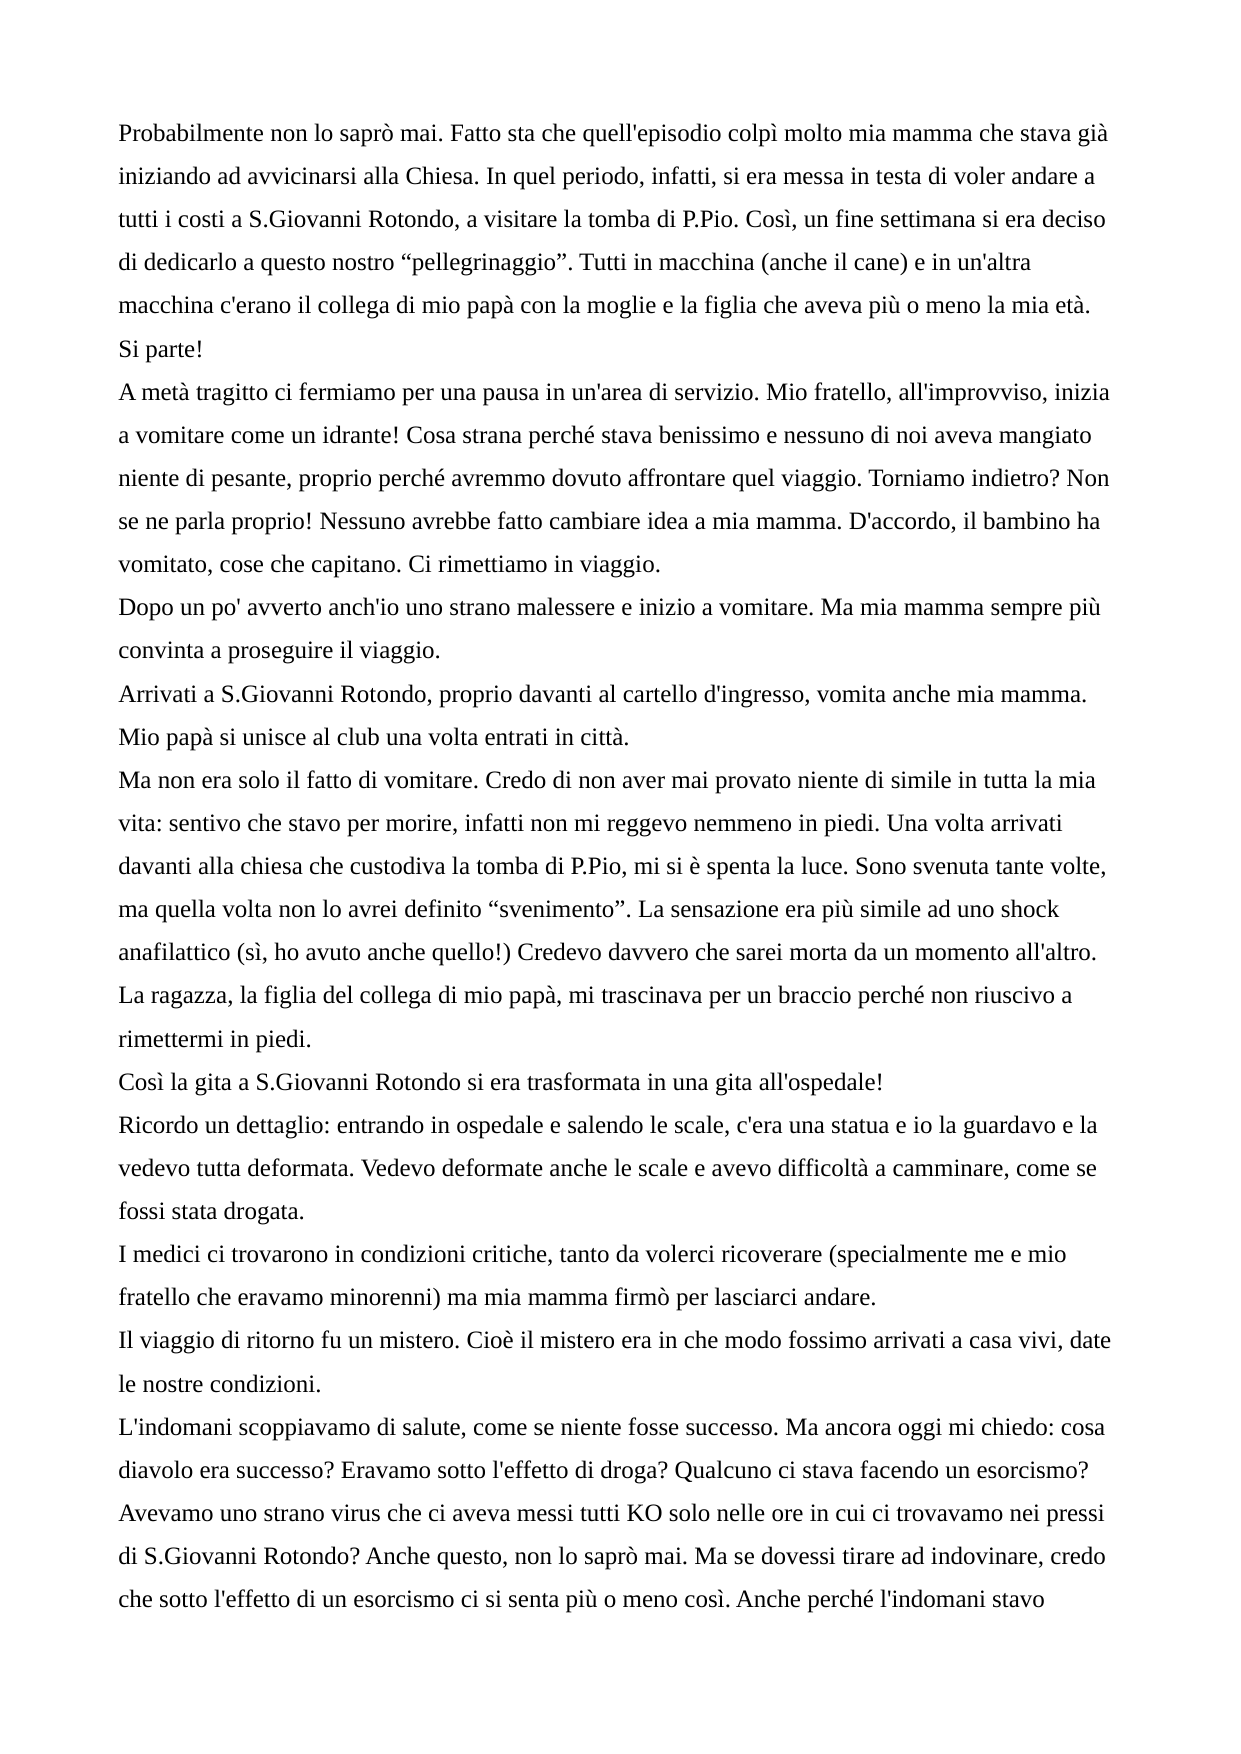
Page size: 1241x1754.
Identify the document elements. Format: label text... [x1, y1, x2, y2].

text I medici ci trovarono in condizioni critiche, tanto da volerci ricoverare (specialmente me e mio fratello che eravamo minorenni) ma mia mamma firmò per lasciarci andare. [118, 1239, 1122, 1311]
text Si parte! [118, 334, 1122, 362]
text Il viaggio di ritorno fu un mistero. Cioè il mistero era in che modo fossimo arrivati a casa vivi, date le nostre condizioni. [118, 1326, 1122, 1397]
text A metà tragitto ci fermiamo per una pausa in un'area di servizio. Mio fratello, all'improvviso, inizia a vomitare come un idrante! Cosa strana perché stava benissimo e nessuno di noi aveva mangiato niente di pesante, proprio perché avremmo dovuto affrontare quel viaggio. Torniamo indietro? Non se ne parla proprio! Nessuno avrebbe fatto cambiare idea a mia mamma. D'accordo, il bambino ha vomitato, cose che capitano. Ci rimettiamo in viaggio. [118, 377, 1122, 578]
text Dopo un po' avverto anch'io uno strano malessere e inizio a vomitare. Ma mia mamma sempre più convinta a proseguire il viaggio. [118, 592, 1122, 664]
text L'indomani scoppiavamo di salute, come se niente fosse successo. Ma ancora oggi mi chiedo: cosa diavolo era successo? Eravamo sotto l'effetto di droga? Qualcuno ci stava facendo un esorcismo? Avevamo uno strano virus che ci aveva messi tutti KO solo nelle ore in cui ci trovavamo nei pressi di S.Giovanni Rotondo? Anche questo, non lo saprò mai. Ma se dovessi tirare ad indovinare, credo che sotto l'effetto di un esorcismo ci si senta più o meno così. Anche perché l'indomani stavo [118, 1412, 1122, 1613]
text Così la gita a S.Giovanni Rotondo si era trasformata in una gita all'ospedale! [118, 1067, 1122, 1096]
text Arrivati a S.Giovanni Rotondo, proprio davanti al cartello d'ingresso, vomita anche mia mamma. Mio papà si unisce al club una volta entrati in città. [118, 679, 1122, 751]
text Ricordo un dettaglio: entrando in ospedale e salendo le scale, c'era una statua e io la guardavo e la vedevo tutta deformata. Vedevo deformate anche le scale e avevo difficoltà a camminare, come se fossi stata drogata. [118, 1110, 1122, 1225]
text Probabilmente non lo saprò mai. Fatto sta che quell'episodio colpì molto mia mamma che stava già iniziando ad avvicinarsi alla Chiesa. In quel periodo, infatti, si era messa in testa di voler andare a tutti i costi a S.Giovanni Rotondo, a visitare la tomba di P.Pio. Così, un fine settimana si era deciso di dedicarlo a questo nostro “pellegrinaggio”. Tutti in macchina (anche il cane) e in un'altra macchina c'erano il collega di mio papà con la moglie e la figlia che aveva più o meno la mia età. [118, 118, 1122, 319]
text Ma non era solo il fatto di vomitare. Credo di non aver mai provato niente di simile in tutta la mia vita: sentivo che stavo per morire, infatti non mi reggevo nemmeno in piedi. Una volta arrivati davanti alla chiesa che custodiva la tomba di P.Pio, mi si è spenta la luce. Sono svenuta tante volte, ma quella volta non lo avrei definito “svenimento”. La sensazione era più simile ad uno shock anafilattico (sì, ho avuto anche quello!) Credevo davvero che sarei morta da un momento all'altro. La ragazza, la figlia del collega di mio papà, mi trascinava per un braccio perché non riuscivo a rimettermi in piedi. [118, 765, 1122, 1052]
